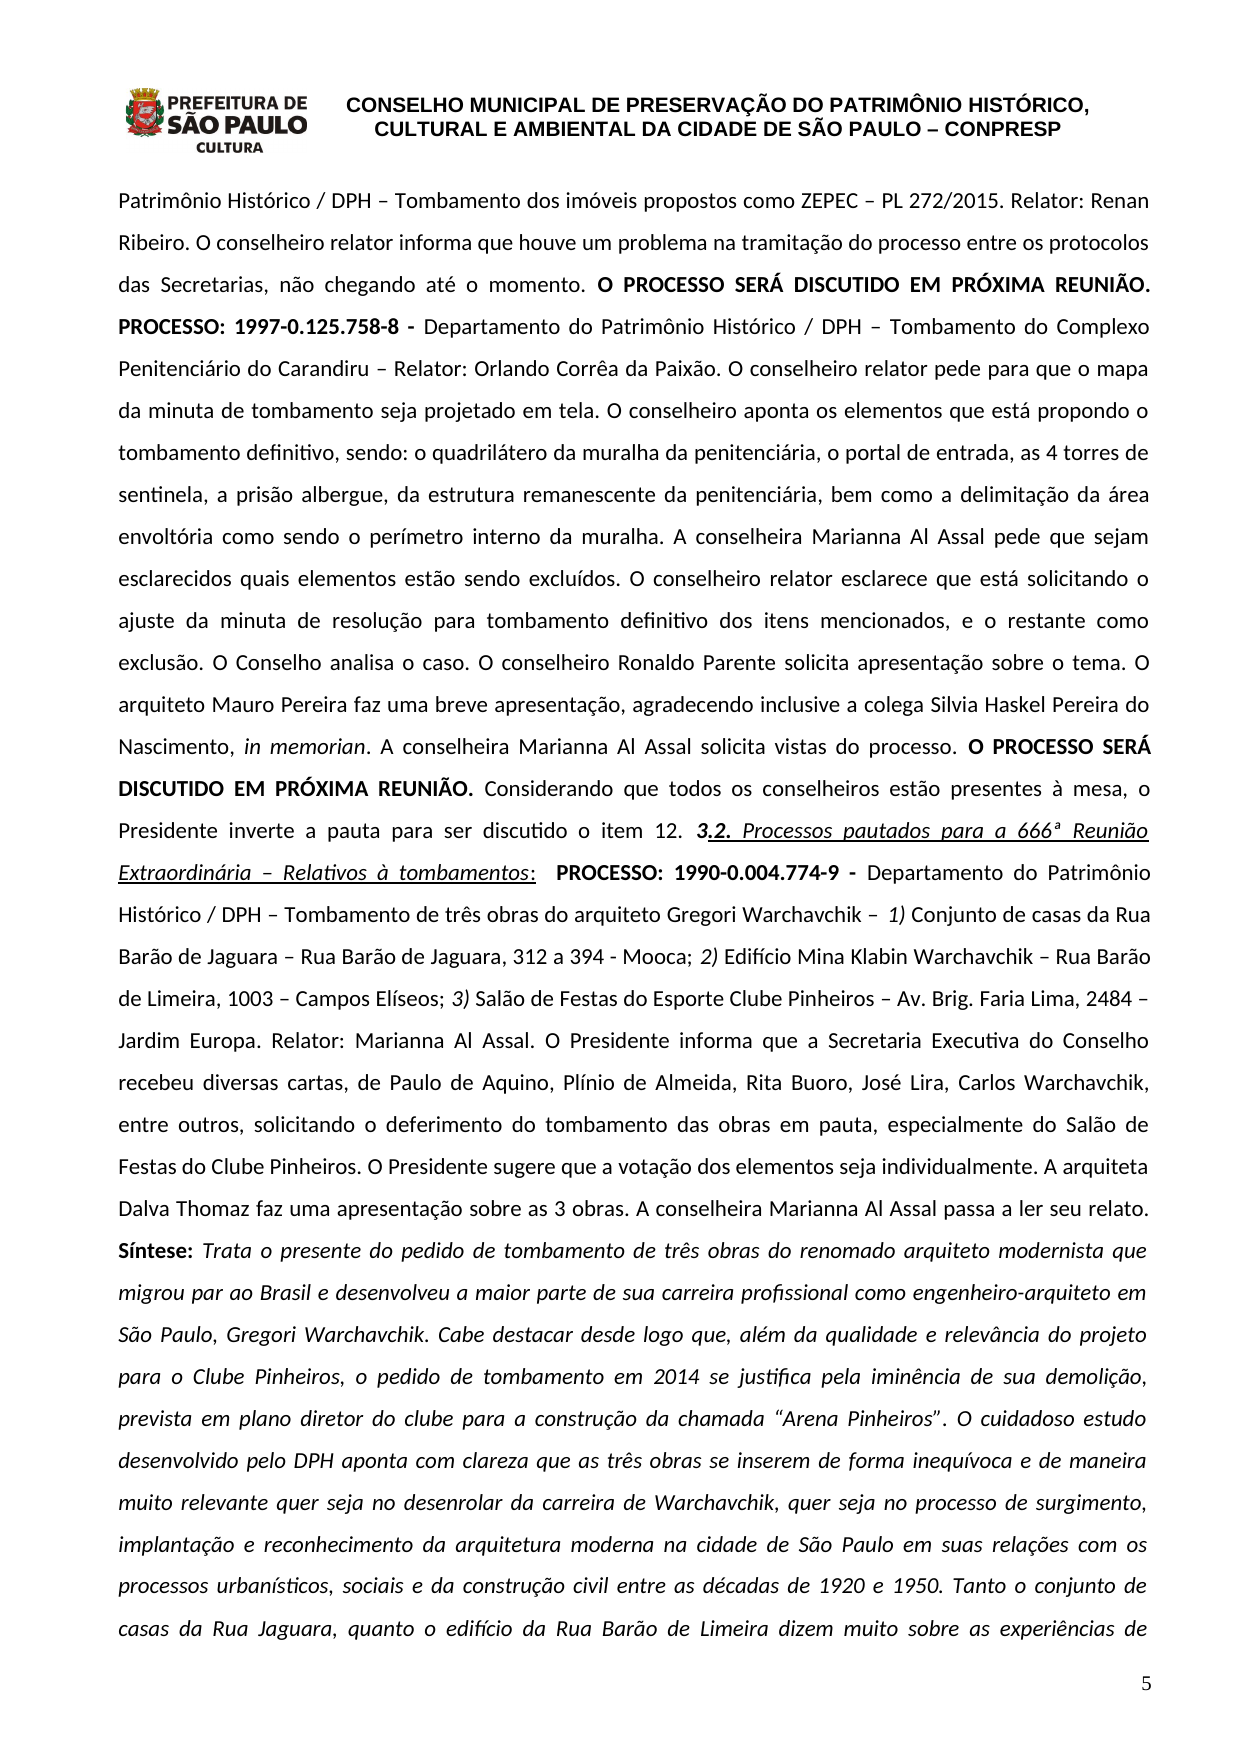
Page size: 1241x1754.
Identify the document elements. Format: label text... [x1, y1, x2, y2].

text Patrimônio Histórico / DPH – Tombamento dos imóveis propostos como ZEPEC – PL 272/2015. Relator: Renan Ribeiro. O conselheiro relator informa que houve um problema na tramitação do processo entre os protocolos das Secretarias, não chegando até o momento. O PROCESSO SERÁ DISCUTIDO EM PRÓXIMA REUNIÃO. PROCESSO: 1997-0.125.758-8 - Departamento do Patrimônio Histórico / DPH – Tombamento do Complexo Penitenciário do Carandiru – Relator: Orlando Corrêa da Paixão. O conselheiro relator pede para que o mapa da minuta de tombamento seja projetado em tela. O conselheiro aponta os elementos que está propondo o tombamento definitivo, sendo: o quadrilátero da muralha da penitenciária, o portal de entrada, as 4 torres de sentinela, a prisão albergue, da estrutura remanescente da penitenciária, bem como a delimitação da área envoltória como sendo o perímetro interno da muralha. A conselheira Marianna Al Assal pede que sejam esclarecidos quais elementos estão sendo excluídos. O conselheiro relator esclarece que está solicitando o ajuste da minuta de resolução para tombamento definitivo dos itens mencionados, e o restante como exclusão. O Conselho analisa o caso. O conselheiro Ronaldo Parente solicita apresentação sobre o tema. O arquiteto Mauro Pereira faz uma breve apresentação, agradecendo inclusive a colega Silvia Haskel Pereira do Nascimento, in memorian. A conselheira Marianna Al Assal solicita vistas do processo. O PROCESSO SERÁ DISCUTIDO EM PRÓXIMA REUNIÃO. Considerando que todos os conselheiros estão presentes à mesa, o Presidente inverte a pauta para ser discutido o item 12. 3.2. Processos pautados para a 666ª Reunião Extraordinária – Relativos à tombamentos: PROCESSO: 1990-0.004.774-9 - Departamento do Patrimônio Histórico / DPH – Tombamento de três obras do arquiteto Gregori Warchavchik – 1) Conjunto de casas da Rua Barão de Jaguara – Rua Barão de Jaguara, 312 a 394 - Mooca; 2) Edifício Mina Klabin Warchavchik – Rua Barão de Limeira, 1003 – Campos Elíseos; 3) Salão de Festas do Esporte Clube Pinheiros – Av. Brig. Faria Lima, 2484 – Jardim Europa. Relator: Marianna Al Assal. O Presidente informa que a Secretaria Executiva do Conselho recebeu diversas cartas, de Paulo de Aquino, Plínio de Almeida, Rita Buoro, José Lira, Carlos Warchavchik, entre outros, solicitando o deferimento do tombamento das obras em pauta, especialmente do Salão de Festas do Clube Pinheiros. O Presidente sugere que a votação dos elementos seja individualmente. A arquiteta Dalva Thomaz faz uma apresentação sobre as 3 obras. A conselheira Marianna Al Assal passa a ler seu relato. Síntese: Trata o presente do pedido de tombamento de três obras do renomado arquiteto modernista que migrou par ao Brasil e desenvolveu a maior parte de sua carreira profissional como engenheiro-arquiteto em São Paulo, Gregori Warchavchik. Cabe destacar desde logo que, além da qualidade e relevância do projeto para o Clube Pinheiros, o pedido de tombamento em 2014 se justifica pela iminência de sua demolição, prevista em plano diretor do clube para a construção da chamada “Arena Pinheiros”. O cuidadoso estudo desenvolvido pelo DPH aponta com clareza que as três obras se inserem de forma inequívoca e de maneira muito relevante quer seja no desenrolar da carreira de Warchavchik, quer seja no processo de surgimento, implantação e reconhecimento da arquitetura moderna na cidade de São Paulo em suas relações com os processos urbanísticos, sociais e da construção civil entre as décadas de 1920 e 1950. Tanto o conjunto de casas da Rua Jaguara, quanto o edifício da Rua Barão de Limeira dizem muito sobre as experiências de [118, 186, 1152, 1642]
